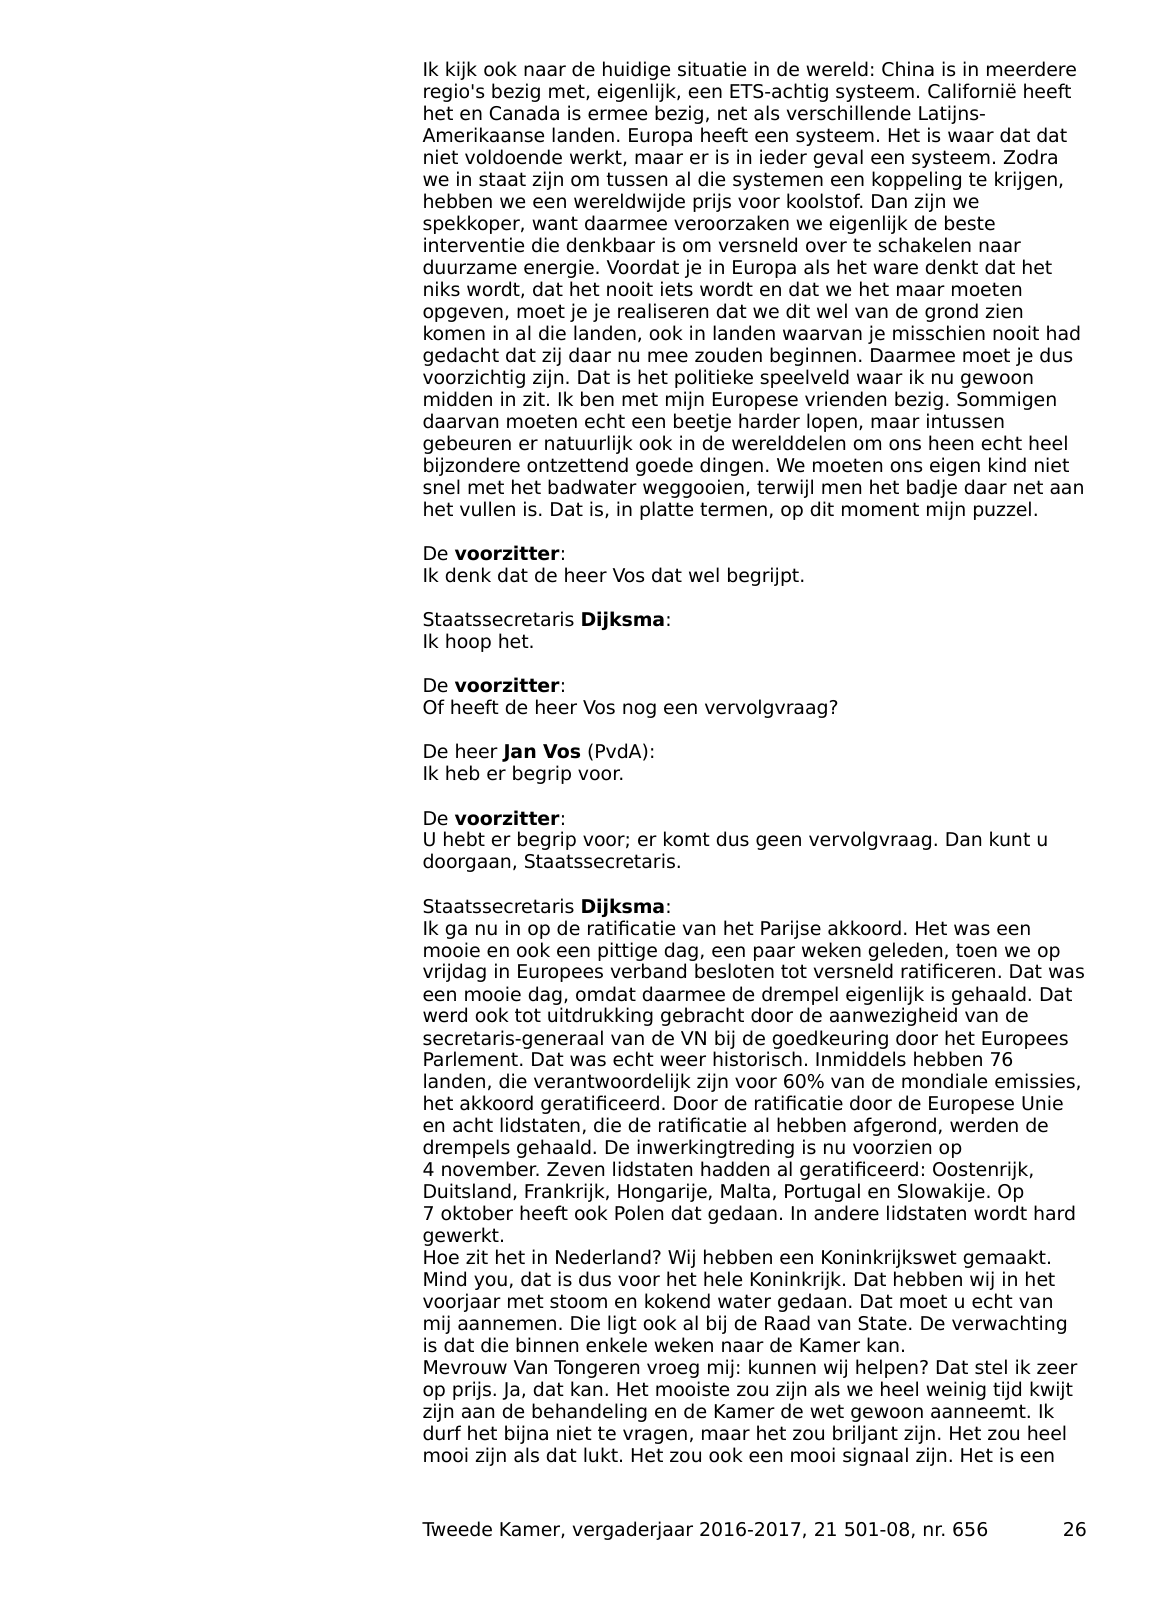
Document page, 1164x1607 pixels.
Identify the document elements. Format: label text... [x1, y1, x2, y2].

text Staatssecretaris Dijksma: [422, 609, 1087, 631]
text Hoe zit het in Nederland? Wij hebben een Koninkrijkswet gemaakt. Mind you, dat is dus voor het hele Koninkrijk. Dat hebben wij in het voorjaar met stoom en kokend water gedaan. Dat moet u echt van mij aannemen. Die ligt ook al bij de Raad van State. De verwachting is dat die binnen enkele weken naar de Kamer kan. [422, 1247, 1087, 1357]
text De voorzitter: [422, 675, 1087, 697]
text Ik heb er begrip voor. [422, 763, 1087, 785]
text Staatssecretaris Dijksma: [422, 896, 1087, 917]
text Ik denk dat de heer Vos dat wel begrijpt. [422, 565, 1087, 587]
text Mevrouw Van Tongeren vroeg mij: kunnen wij helpen? Dat stel ik zeer op prijs. Ja, dat kan. Het mooiste zou zijn als we heel weinig tijd kwijt zijn aan de behandeling en de Kamer de wet gewoon aanneemt. Ik durf het bijna niet te vragen, maar het zou briljant zijn. Het zou heel mooi zijn als dat lukt. Het zou ook een mooi signaal zijn. Het is een [422, 1357, 1087, 1467]
text De voorzitter: [422, 807, 1087, 829]
text Ik hoop het. [422, 631, 1087, 653]
text Ik kijk ook naar de huidige situatie in de wereld: China is in meerdere regio's bezig met, eigenlijk, een ETS-achtig systeem. Californië heeft het en Canada is ermee bezig, net als verschillende Latijns-Amerikaanse landen. Europa heeft een systeem. Het is waar dat dat niet voldoende werkt, maar er is in ieder geval een systeem. Zodra we in staat zijn om tussen al die systemen een koppeling te krijgen, hebben we een wereldwijde prijs voor koolstof. Dan zijn we spekkoper, want daarmee veroorzaken we eigenlijk de beste interventie die denkbaar is om versneld over te schakelen naar duurzame energie. Voordat je in Europa als het ware denkt dat het niks wordt, dat het nooit iets wordt en dat we het maar moeten opgeven, moet je je realiseren dat we dit wel van de grond zien komen in al die landen, ook in landen waarvan je misschien nooit had gedacht dat zij daar nu mee zouden beginnen. Daarmee moet je dus voorzichtig zijn. Dat is het politieke speelveld waar ik nu gewoon midden in zit. Ik ben met mijn Europese vrienden bezig. Sommigen daarvan moeten echt een beetje harder lopen, maar intussen gebeuren er natuurlijk ook in de werelddelen om ons heen echt heel bijzondere ontzettend goede dingen. We moeten ons eigen kind niet snel met het badwater weggooien, terwijl men het badje daar net aan het vullen is. Dat is, in platte termen, op dit moment mijn puzzel. [422, 59, 1087, 521]
text Ik ga nu in op de ratificatie van het Parijse akkoord. Het was een mooie en ook een pittige dag, een paar weken geleden, toen we op vrijdag in Europees verband besloten tot versneld ratificeren. Dat was een mooie dag, omdat daarmee de drempel eigenlijk is gehaald. Dat werd ook tot uitdrukking gebracht door de aanwezigheid van de secretaris-generaal van de VN bij de goedkeuring door het Europees Parlement. Dat was echt weer historisch. Inmiddels hebben 76 landen, die verantwoordelijk zijn voor 60% van de mondiale emissies, het akkoord geratificeerd. Door de ratificatie door de Europese Unie en acht lidstaten, die de ratificatie al hebben afgerond, werden de drempels gehaald. De inwerkingtreding is nu voorzien op 4 november. Zeven lidstaten hadden al geratificeerd: Oostenrijk, Duitsland, Frankrijk, Hongarije, Malta, Portugal en Slowakije. Op 7 oktober heeft ook Polen dat gedaan. In andere lidstaten wordt hard gewerkt. [422, 917, 1087, 1247]
text De heer Jan Vos (PvdA): [422, 741, 1087, 763]
text Of heeft de heer Vos nog een vervolgvraag? [422, 697, 1087, 719]
text De voorzitter: [422, 543, 1087, 565]
text U hebt er begrip voor; er komt dus geen vervolgvraag. Dan kunt u doorgaan, Staatssecretaris. [422, 829, 1087, 873]
